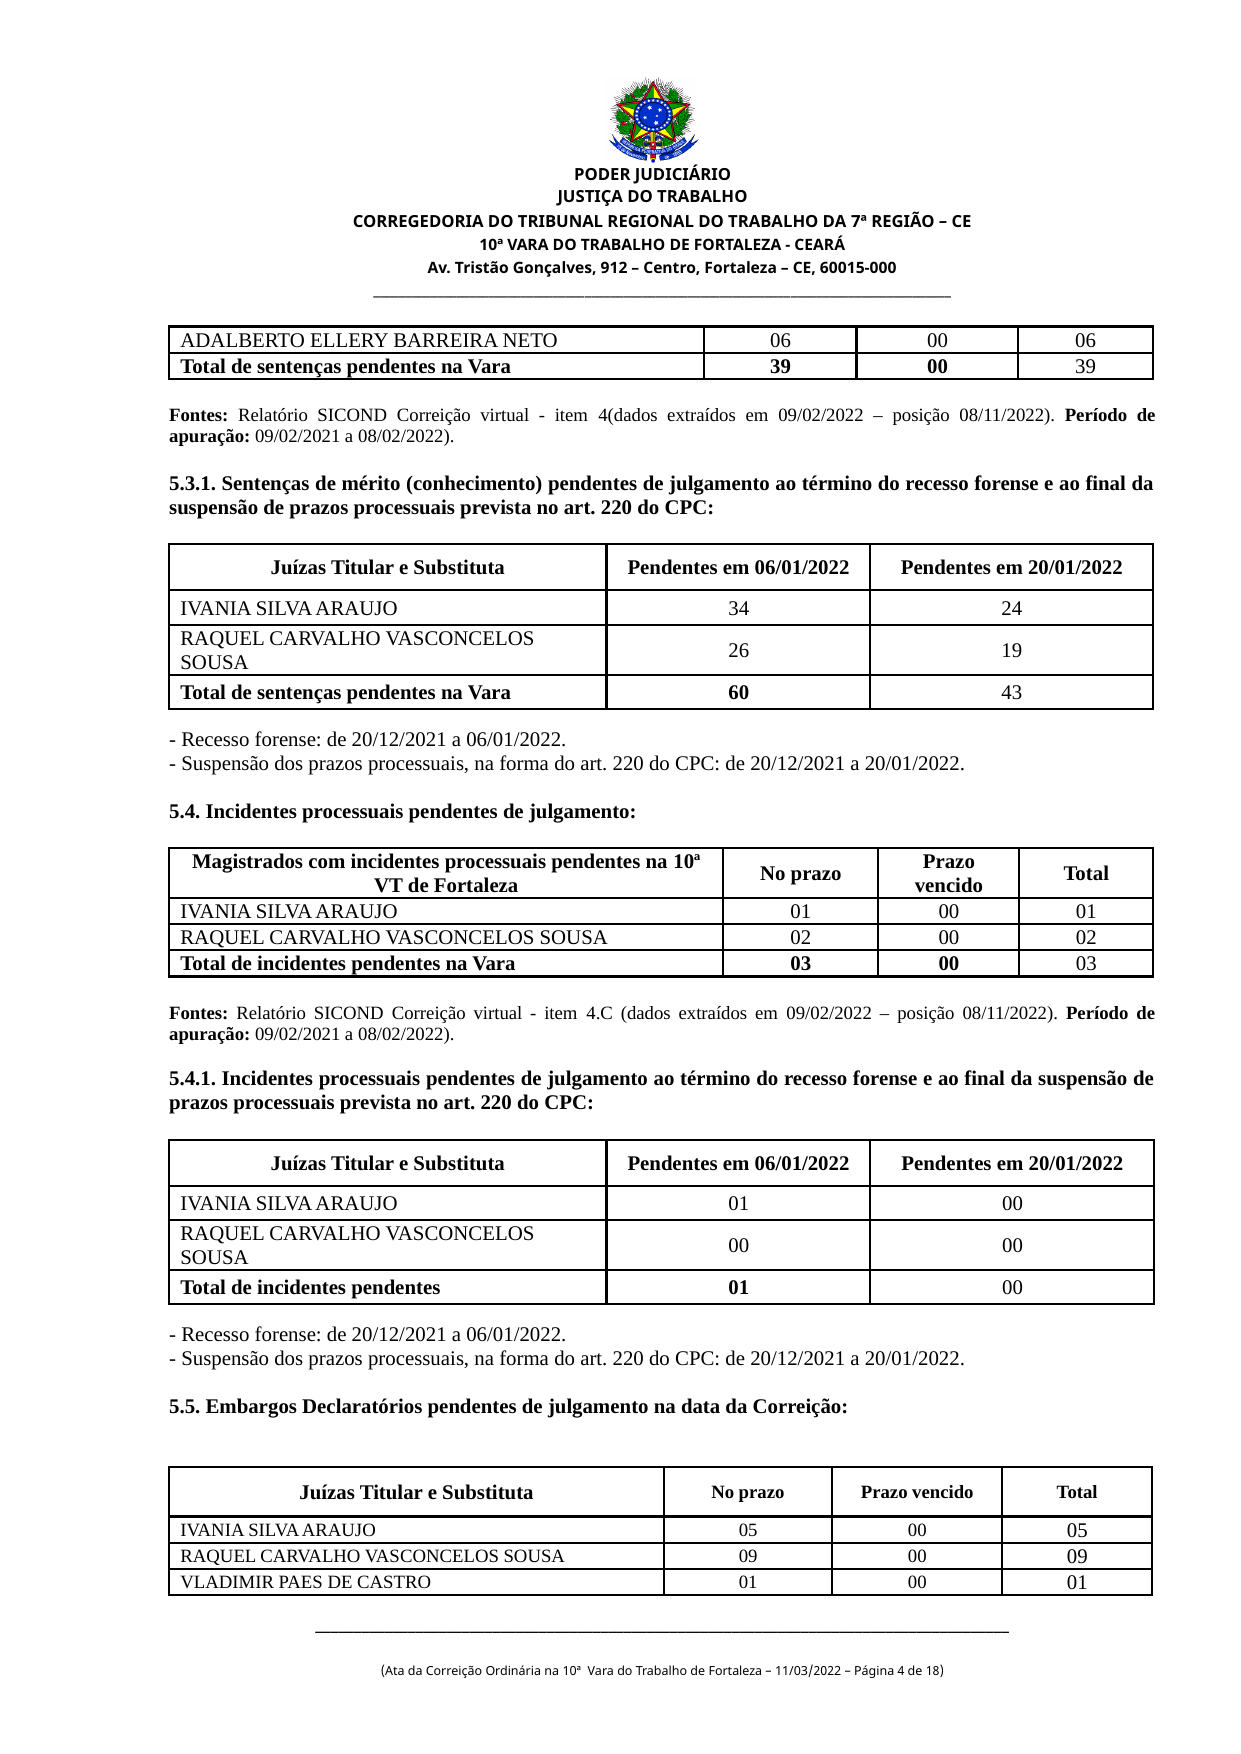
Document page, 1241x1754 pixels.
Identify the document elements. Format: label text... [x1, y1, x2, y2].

table_cell 60 [608, 676, 869, 708]
table_cell 00 [879, 925, 1018, 949]
table_cell VLADIMIR PAES DE CASTRO [170, 1570, 663, 1594]
table_cell RAQUEL CARVALHO VASCONCELOS SOUSA [170, 925, 722, 949]
table_cell 01 [608, 1271, 869, 1303]
table_header Prazo vencido [879, 849, 1018, 897]
table_cell 00 [608, 1221, 869, 1269]
text 5.4. Incidentes processuais pendentes de julgamento: [169, 799, 1155, 823]
table_cell 01 [665, 1570, 831, 1594]
table_cell Total de incidentes pendentes na Vara [170, 951, 722, 975]
table_cell 24 [871, 591, 1152, 624]
table_header Magistrados com incidentes processuais pendentes na 10ª VT de Fortaleza [170, 849, 722, 897]
table_cell 05 [1003, 1518, 1151, 1542]
table_header Total [1020, 849, 1152, 897]
table_cell 02 [1020, 925, 1152, 949]
table_cell 03 [1020, 951, 1152, 975]
table_cell 26 [608, 626, 869, 674]
table_cell 00 [833, 1544, 1001, 1568]
table_cell 19 [871, 626, 1152, 674]
text - Suspensão dos prazos processuais, na forma do art. 220 do CPC: de 20/12/2021 a 20/01/2022. [169, 1346, 1155, 1370]
text - Recesso forense: de 20/12/2021 a 06/01/2022. [169, 726, 1155, 751]
table_header Total [1003, 1468, 1151, 1515]
table_cell 00 [879, 899, 1018, 923]
table_header Prazo vencido [833, 1468, 1001, 1515]
table_cell Total de sentenças pendentes na Vara [170, 676, 605, 708]
table_cell ADALBERTO ELLERY BARREIRA NETO [170, 328, 703, 352]
text - Suspensão dos prazos processuais, na forma do art. 220 do CPC: de 20/12/2021 a 20/01/2022. [169, 751, 1155, 774]
table_cell 00 [871, 1221, 1153, 1269]
table_cell 00 [879, 951, 1018, 975]
table_cell IVANIA SILVA ARAUJO [170, 1518, 663, 1542]
table_header No prazo [665, 1468, 831, 1515]
text Fontes: Relatório SICOND Correição virtual - item 4.C (dados extraídos em 09/02/2022 – posição 08/11/2022). Período de apuração: 09/02/2021 a 08/02/2022). [169, 1002, 1155, 1045]
table_header Pendentes em 20/01/2022 [871, 545, 1152, 589]
text 5.4.1. Incidentes processuais pendentes de julgamento ao término do recesso forense e ao final da suspensão de prazos processuais prevista no art. 220 do CPC: [169, 1066, 1155, 1114]
table_cell 34 [608, 591, 869, 624]
table_cell 00 [833, 1570, 1001, 1594]
table_header Pendentes em 20/01/2022 [871, 1141, 1153, 1184]
table_header Juízas Titular e Substituta [170, 1468, 663, 1515]
table_cell Total de incidentes pendentes [170, 1271, 605, 1303]
table_cell RAQUEL CARVALHO VASCONCELOS SOUSA [170, 626, 605, 674]
table_cell RAQUEL CARVALHO VASCONCELOS SOUSA [170, 1544, 663, 1568]
table_cell 39 [705, 354, 855, 378]
table_cell 01 [724, 899, 877, 923]
table_cell 43 [871, 676, 1152, 708]
table_cell RAQUEL CARVALHO VASCONCELOS SOUSA [170, 1221, 605, 1269]
table_cell Total de sentenças pendentes na Vara [170, 354, 703, 378]
table_cell 00 [833, 1518, 1001, 1542]
table_cell 00 [858, 328, 1017, 352]
table_cell 03 [724, 951, 877, 975]
table_cell 09 [1003, 1544, 1151, 1568]
table_header Juízas Titular e Substituta [170, 1141, 605, 1184]
table_cell IVANIA SILVA ARAUJO [170, 1187, 605, 1219]
table_cell 01 [1003, 1570, 1151, 1594]
table_header No prazo [724, 849, 877, 897]
table_cell IVANIA SILVA ARAUJO [170, 899, 722, 923]
table_cell 00 [858, 354, 1017, 378]
table_cell 05 [665, 1518, 831, 1542]
table_header Juízas Titular e Substituta [170, 545, 605, 589]
table_cell 00 [871, 1187, 1153, 1219]
table_cell 39 [1019, 354, 1152, 378]
table_cell 02 [724, 925, 877, 949]
table_cell 00 [871, 1271, 1153, 1303]
text - Recesso forense: de 20/12/2021 a 06/01/2022. [169, 1322, 1155, 1346]
table_cell 06 [1019, 328, 1152, 352]
table_cell IVANIA SILVA ARAUJO [170, 591, 605, 624]
text 5.5. Embargos Declaratórios pendentes de julgamento na data da Correição: [169, 1394, 1155, 1418]
table_header Pendentes em 06/01/2022 [608, 1141, 869, 1184]
table_cell 01 [1020, 899, 1152, 923]
table_cell 01 [608, 1187, 869, 1219]
table_cell 06 [705, 328, 855, 352]
picture [604, 75, 700, 164]
text 5.3.1. Sentenças de mérito (conhecimento) pendentes de julgamento ao término do recesso forense e ao final da suspensão de prazos processuais prevista no art. 220 do CPC: [169, 471, 1155, 519]
table_header Pendentes em 06/01/2022 [608, 545, 869, 589]
text Fontes: Relatório SICOND Correição virtual - item 4(dados extraídos em 09/02/2022 – posição 08/11/2022). Período de apuração: 09/02/2021 a 08/02/2022). [169, 404, 1155, 447]
table_cell 09 [665, 1544, 831, 1568]
